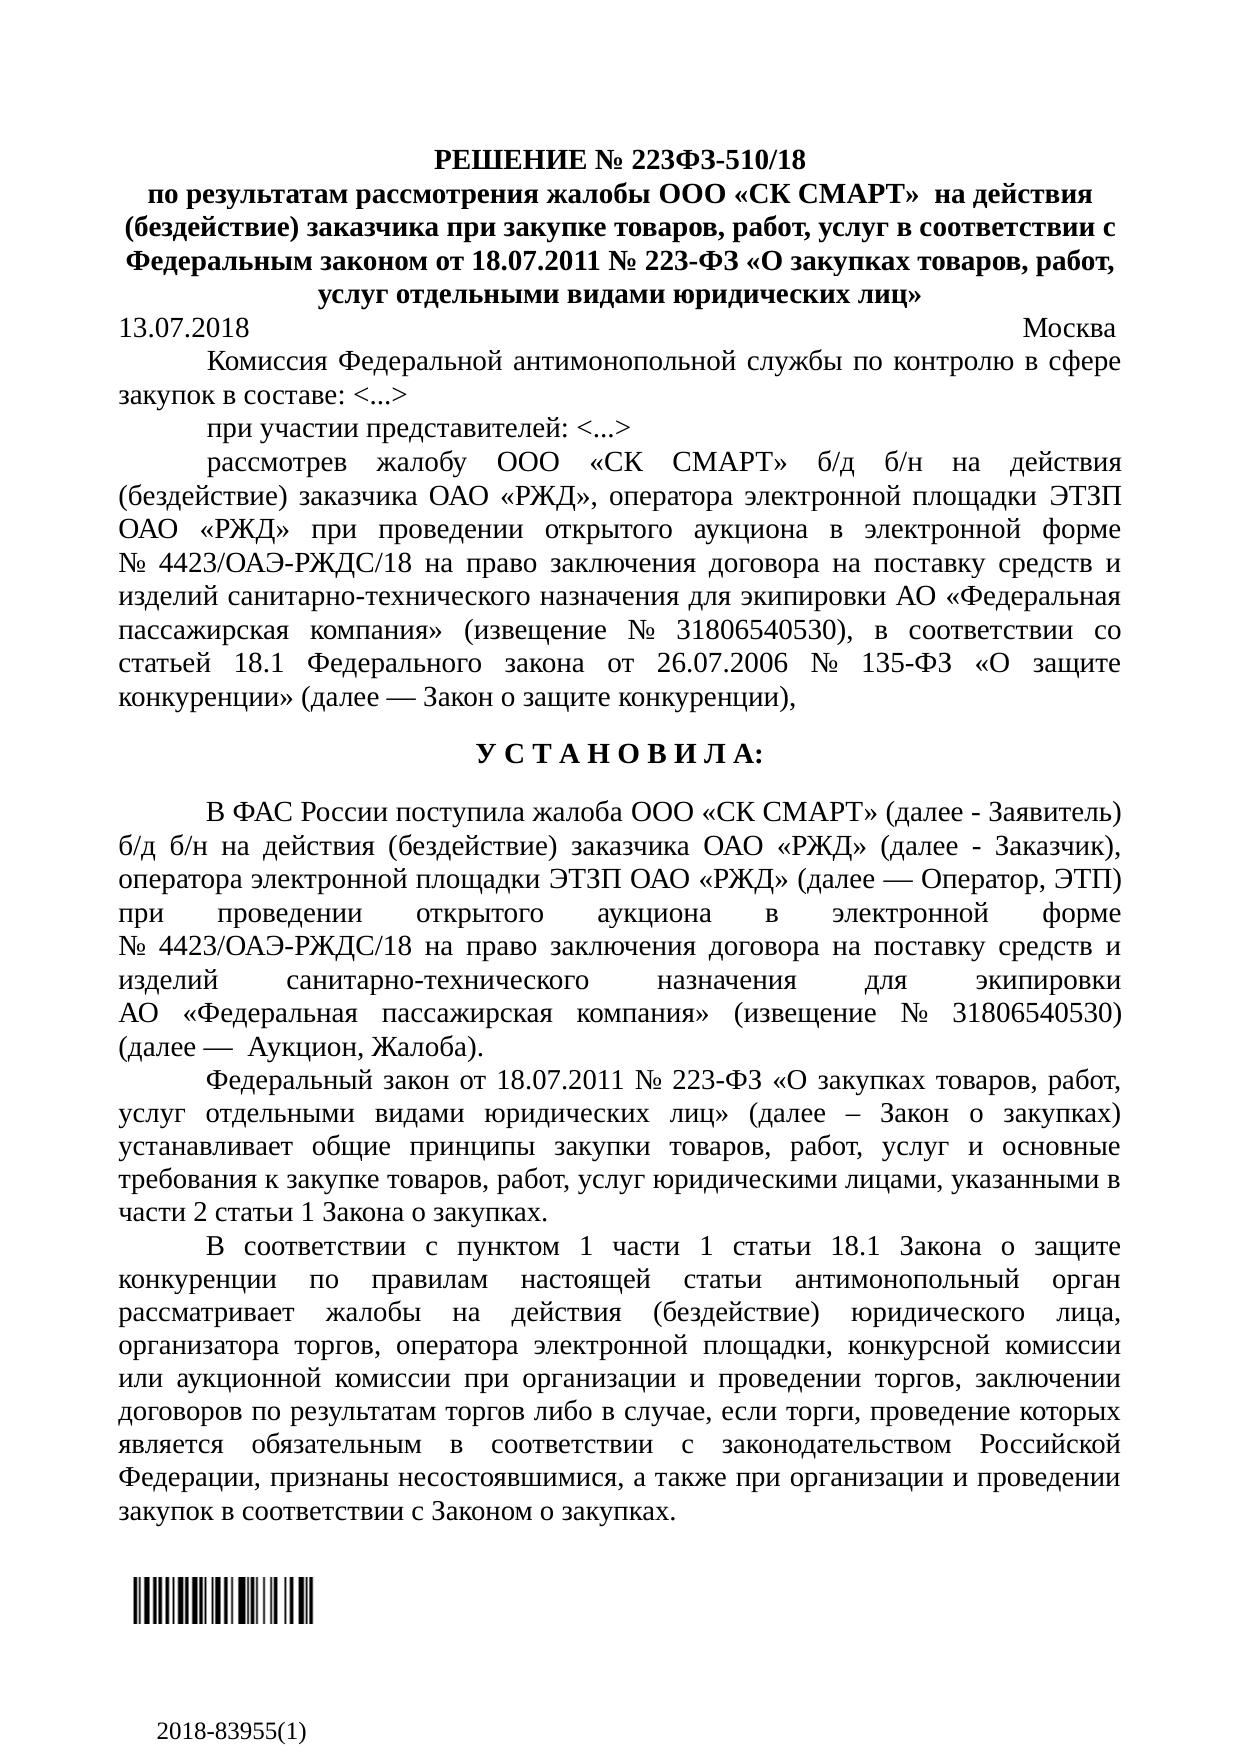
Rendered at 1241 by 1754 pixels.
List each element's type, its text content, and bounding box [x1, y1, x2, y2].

text Федеральный закон от 18.07.2011 № 223-ФЗ «О закупках товаров, работ, услуг отдельными видами юридических лиц» (далее – Закон о закупках) устанавливает общие принципы закупки товаров, работ, услуг и основные требования к закупке товаров, работ, услуг юридическими лицами, указанными в части 2 статьи 1 Закона о закупках. [118, 1062, 1122, 1228]
picture [118, 1577, 331, 1624]
text 13.07.2018 Москва [118, 310, 1122, 343]
text В ФАС России поступила жалоба ООО «СК СМАРТ» (далее - Заявитель) б/д б/н на действия (бездействие) заказчика ОАО «РЖД» (далее - Заказчик), оператора электронной площадки ЭТЗП ОАО «РЖД» (далее — Оператор, ЭТП) при проведении открытого аукциона в электронной форме № 4423/ОАЭ-РЖДС/18 на право заключения договора на поставку средств и изделий санитарно-технического назначения для экипировки АО «Федеральная пассажирская компания» (извещение № 31806540530) (далее — Аукцион, Жалоба). [118, 794, 1122, 1062]
text В соответствии с пунктом 1 части 1 статьи 18.1 Закона о защите конкуренции по правилам настоящей статьи антимонопольный орган рассматривает жалобы на действия (бездействие) юридического лица, организатора торгов, оператора электронной площадки, конкурсной комиссии или аукционной комиссии при организации и проведении торгов, заключении договоров по результатам торгов либо в случае, если торги, проведение которых является обязательным в соответствии с законодательством Российской Федерации, признаны несостоявшимися, а также при организации и проведении закупок в соответствии с Законом о закупках. [118, 1228, 1122, 1526]
text РЕШЕНИЕ № 223ФЗ-510/18 [118, 142, 1122, 176]
text по результатам рассмотрения жалобы ООО «СК СМАРТ» на действия (бездействие) заказчика при закупке товаров, работ, услуг в соответствии с Федеральным законом от 18.07.2011 № 223-ФЗ «О закупках товаров, работ, услуг отдельными видами юридических лиц» [118, 176, 1122, 310]
text при участии представителей: <...> [118, 411, 1122, 444]
text рассмотрев жалобу ООО «СК СМАРТ» б/д б/н на действия (бездействие) заказчика ОАО «РЖД», оператора электронной площадки ЭТЗП ОАО «РЖД» при проведении открытого аукциона в электронной форме № 4423/ОАЭ-РЖДС/18 на право заключения договора на поставку средств и изделий санитарно-технического назначения для экипировки АО «Федеральная пассажирская компания» (извещение № 31806540530), в соответствии со статьей 18.1 Федерального закона от 26.07.2006 № 135-ФЗ «О защите конкуренции» (далее — Закон о защите конкуренции), [118, 444, 1122, 712]
text Комиссия Федеральной антимонопольной службы по контролю в сфере закупок в составе: <...> [118, 343, 1122, 411]
text У С Т А Н О В И Л А: [117, 736, 1122, 770]
